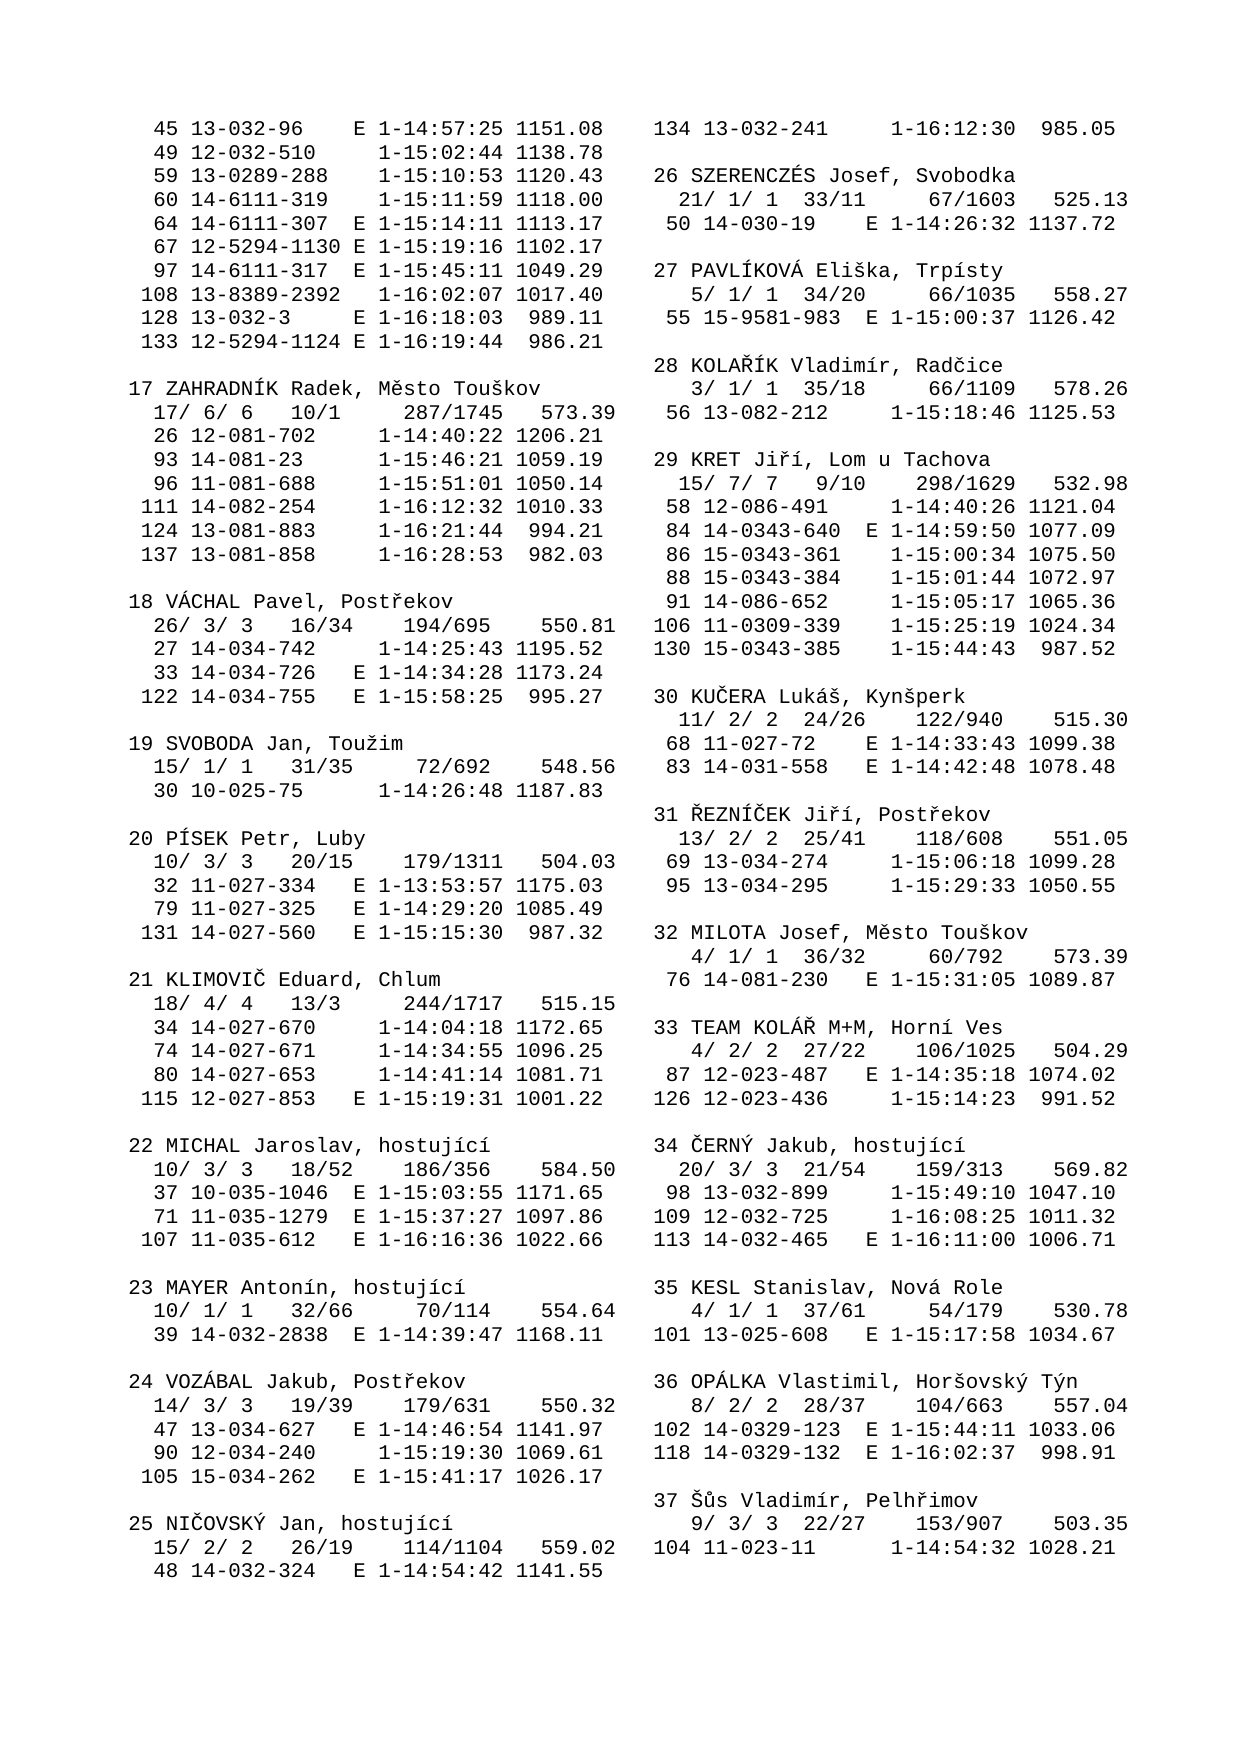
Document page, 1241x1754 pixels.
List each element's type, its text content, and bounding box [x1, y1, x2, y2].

text 10/ 3/ 3 18/52 186/356 584.50 20/ 3/ 3 21/54 159/313 569.82 [91, 1158, 1146, 1182]
text 80 14-027-653 1-14:41:14 1081.71 87 12-023-487 E 1-14:35:18 1074.02 [91, 1064, 1146, 1088]
text 74 14-027-671 1-14:34:55 1096.25 4/ 2/ 2 27/22 106/1025 504.29 [91, 1040, 1146, 1064]
text 25 NIČOVSKÝ Jan, hostující 9/ 3/ 3 22/27 153/907 503.35 [91, 1513, 1146, 1537]
text 28 KOLAŘÍK Vladimír, Radčice [91, 354, 1146, 378]
text 64 14-6111-307 E 1-15:14:11 1113.17 50 14-030-19 E 1-14:26:32 1137.72 [91, 213, 1146, 236]
text 111 14-082-254 1-16:12:32 1010.33 58 12-086-491 1-14:40:26 1121.04 [91, 496, 1146, 520]
text 34 14-027-670 1-14:04:18 1172.65 33 TEAM KOLÁŘ M+M, Horní Ves [91, 1017, 1146, 1040]
text 23 MAYER Antonín, hostující 35 KESL Stanislav, Nová Role [91, 1277, 1146, 1300]
text 4/ 1/ 1 36/32 60/792 573.39 [91, 946, 1146, 969]
text 32 11-027-334 E 1-13:53:57 1175.03 95 13-034-295 1-15:29:33 1050.55 [91, 875, 1146, 898]
text 131 14-027-560 E 1-15:15:30 987.32 32 MILOTA Josef, Město Touškov [91, 922, 1146, 946]
text 17 ZAHRADNÍK Radek, Město Touškov 3/ 1/ 1 35/18 66/1109 578.26 [91, 378, 1146, 402]
text 22 MICHAL Jaroslav, hostující 34 ČERNÝ Jakub, hostující [91, 1135, 1146, 1158]
text 15/ 2/ 2 26/19 114/1104 559.02 104 11-023-11 1-14:54:32 1028.21 [91, 1537, 1146, 1561]
text 115 12-027-853 E 1-15:19:31 1001.22 126 12-023-436 1-15:14:23 991.52 [91, 1088, 1146, 1111]
text 37 10-035-1046 E 1-15:03:55 1171.65 98 13-032-899 1-15:49:10 1047.10 [91, 1182, 1146, 1206]
text 39 14-032-2838 E 1-14:39:47 1168.11 101 13-025-608 E 1-15:17:58 1034.67 [91, 1324, 1146, 1348]
text 45 13-032-96 E 1-14:57:25 1151.08 134 13-032-241 1-16:12:30 985.05 [91, 118, 1146, 142]
text 17/ 6/ 6 10/1 287/1745 573.39 56 13-082-212 1-15:18:46 1125.53 [91, 402, 1146, 426]
text 105 15-034-262 E 1-15:41:17 1026.17 [91, 1466, 1146, 1489]
text 122 14-034-755 E 1-15:58:25 995.27 30 KUČERA Lukáš, Kynšperk [91, 686, 1146, 709]
text 18 VÁCHAL Pavel, Postřekov 91 14-086-652 1-15:05:17 1065.36 [91, 591, 1146, 615]
text 18/ 4/ 4 13/3 244/1717 515.15 [91, 993, 1146, 1017]
text 48 14-032-324 E 1-14:54:42 1141.55 [91, 1561, 1146, 1584]
text 26 12-081-702 1-14:40:22 1206.21 [91, 426, 1146, 449]
text 10/ 1/ 1 32/66 70/114 554.64 4/ 1/ 1 37/61 54/179 530.78 [91, 1300, 1146, 1324]
text 124 13-081-883 1-16:21:44 994.21 84 14-0343-640 E 1-14:59:50 1077.09 [91, 520, 1146, 544]
text 133 12-5294-1124 E 1-16:19:44 986.21 [91, 331, 1146, 354]
text 59 13-0289-288 1-15:10:53 1120.43 26 SZERENCZÉS Josef, Svobodka [91, 165, 1146, 189]
text 90 12-034-240 1-15:19:30 1069.61 118 14-0329-132 E 1-16:02:37 998.91 [91, 1442, 1146, 1466]
text 33 14-034-726 E 1-14:34:28 1173.24 [91, 662, 1146, 686]
text 31 ŘEZNÍČEK Jiří, Postřekov [91, 804, 1146, 827]
text 128 13-032-3 E 1-16:18:03 989.11 55 15-9581-983 E 1-15:00:37 1126.42 [91, 307, 1146, 331]
text 88 15-0343-384 1-15:01:44 1072.97 [91, 567, 1146, 591]
text 20 PÍSEK Petr, Luby 13/ 2/ 2 25/41 118/608 551.05 [91, 827, 1146, 851]
text 21 KLIMOVIČ Eduard, Chlum 76 14-081-230 E 1-15:31:05 1089.87 [91, 969, 1146, 993]
text 26/ 3/ 3 16/34 194/695 550.81 106 11-0309-339 1-15:25:19 1024.34 [91, 615, 1146, 638]
text 93 14-081-23 1-15:46:21 1059.19 29 KRET Jiří, Lom u Tachova [91, 449, 1146, 473]
text 60 14-6111-319 1-15:11:59 1118.00 21/ 1/ 1 33/11 67/1603 525.13 [91, 189, 1146, 213]
text 14/ 3/ 3 19/39 179/631 550.32 8/ 2/ 2 28/37 104/663 557.04 [91, 1395, 1146, 1419]
text 10/ 3/ 3 20/15 179/1311 504.03 69 13-034-274 1-15:06:18 1099.28 [91, 851, 1146, 875]
text 71 11-035-1279 E 1-15:37:27 1097.86 109 12-032-725 1-16:08:25 1011.32 [91, 1206, 1146, 1229]
text 137 13-081-858 1-16:28:53 982.03 86 15-0343-361 1-15:00:34 1075.50 [91, 544, 1146, 567]
text 11/ 2/ 2 24/26 122/940 515.30 [91, 709, 1146, 733]
text 108 13-8389-2392 1-16:02:07 1017.40 5/ 1/ 1 34/20 66/1035 558.27 [91, 284, 1146, 307]
text 30 10-025-75 1-14:26:48 1187.83 [91, 780, 1146, 804]
text 47 13-034-627 E 1-14:46:54 1141.97 102 14-0329-123 E 1-15:44:11 1033.06 [91, 1419, 1146, 1442]
text 15/ 1/ 1 31/35 72/692 548.56 83 14-031-558 E 1-14:42:48 1078.48 [91, 757, 1146, 780]
text 79 11-027-325 E 1-14:29:20 1085.49 [91, 898, 1146, 922]
text 67 12-5294-1130 E 1-15:19:16 1102.17 [91, 236, 1146, 260]
text 96 11-081-688 1-15:51:01 1050.14 15/ 7/ 7 9/10 298/1629 532.98 [91, 473, 1146, 496]
text 24 VOZÁBAL Jakub, Postřekov 36 OPÁLKA Vlastimil, Horšovský Týn [91, 1371, 1146, 1395]
text 19 SVOBODA Jan, Toužim 68 11-027-72 E 1-14:33:43 1099.38 [91, 733, 1146, 757]
text 49 12-032-510 1-15:02:44 1138.78 [91, 142, 1146, 165]
text 107 11-035-612 E 1-16:16:36 1022.66 113 14-032-465 E 1-16:11:00 1006.71 [91, 1229, 1146, 1253]
text 97 14-6111-317 E 1-15:45:11 1049.29 27 PAVLÍKOVÁ Eliška, Trpísty [91, 260, 1146, 284]
text 27 14-034-742 1-14:25:43 1195.52 130 15-0343-385 1-15:44:43 987.52 [91, 638, 1146, 662]
text 37 Šůs Vladimír, Pelhřimov [91, 1489, 1146, 1513]
